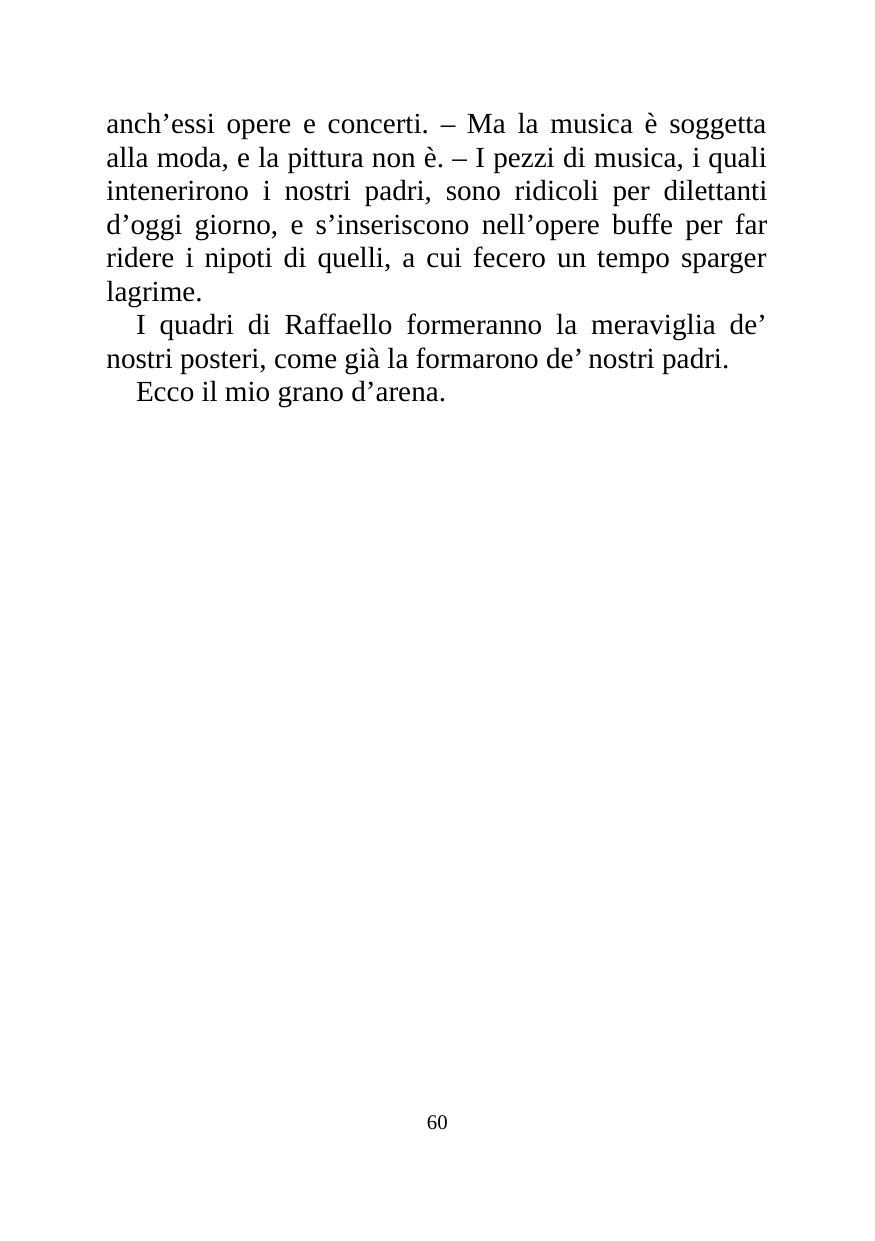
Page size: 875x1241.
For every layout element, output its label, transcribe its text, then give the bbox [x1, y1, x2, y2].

text Ecco il mio grano d’arena. [106, 374, 768, 408]
text I quadri di Raffaello formeranno la meraviglia de’ nostri posteri, come già la formarono de’ nostri padri. [106, 307, 768, 374]
text anch’essi opere e concerti. – Ma la musica è soggetta alla moda, e la pittura non è. – I pezzi di musica, i quali intenerirono i nostri padri, sono ridicoli per dilettanti d’oggi giorno, e s’inseriscono nell’opere buffe per far ridere i nipoti di quelli, a cui fecero un tempo sparger lagrime. [106, 106, 768, 307]
